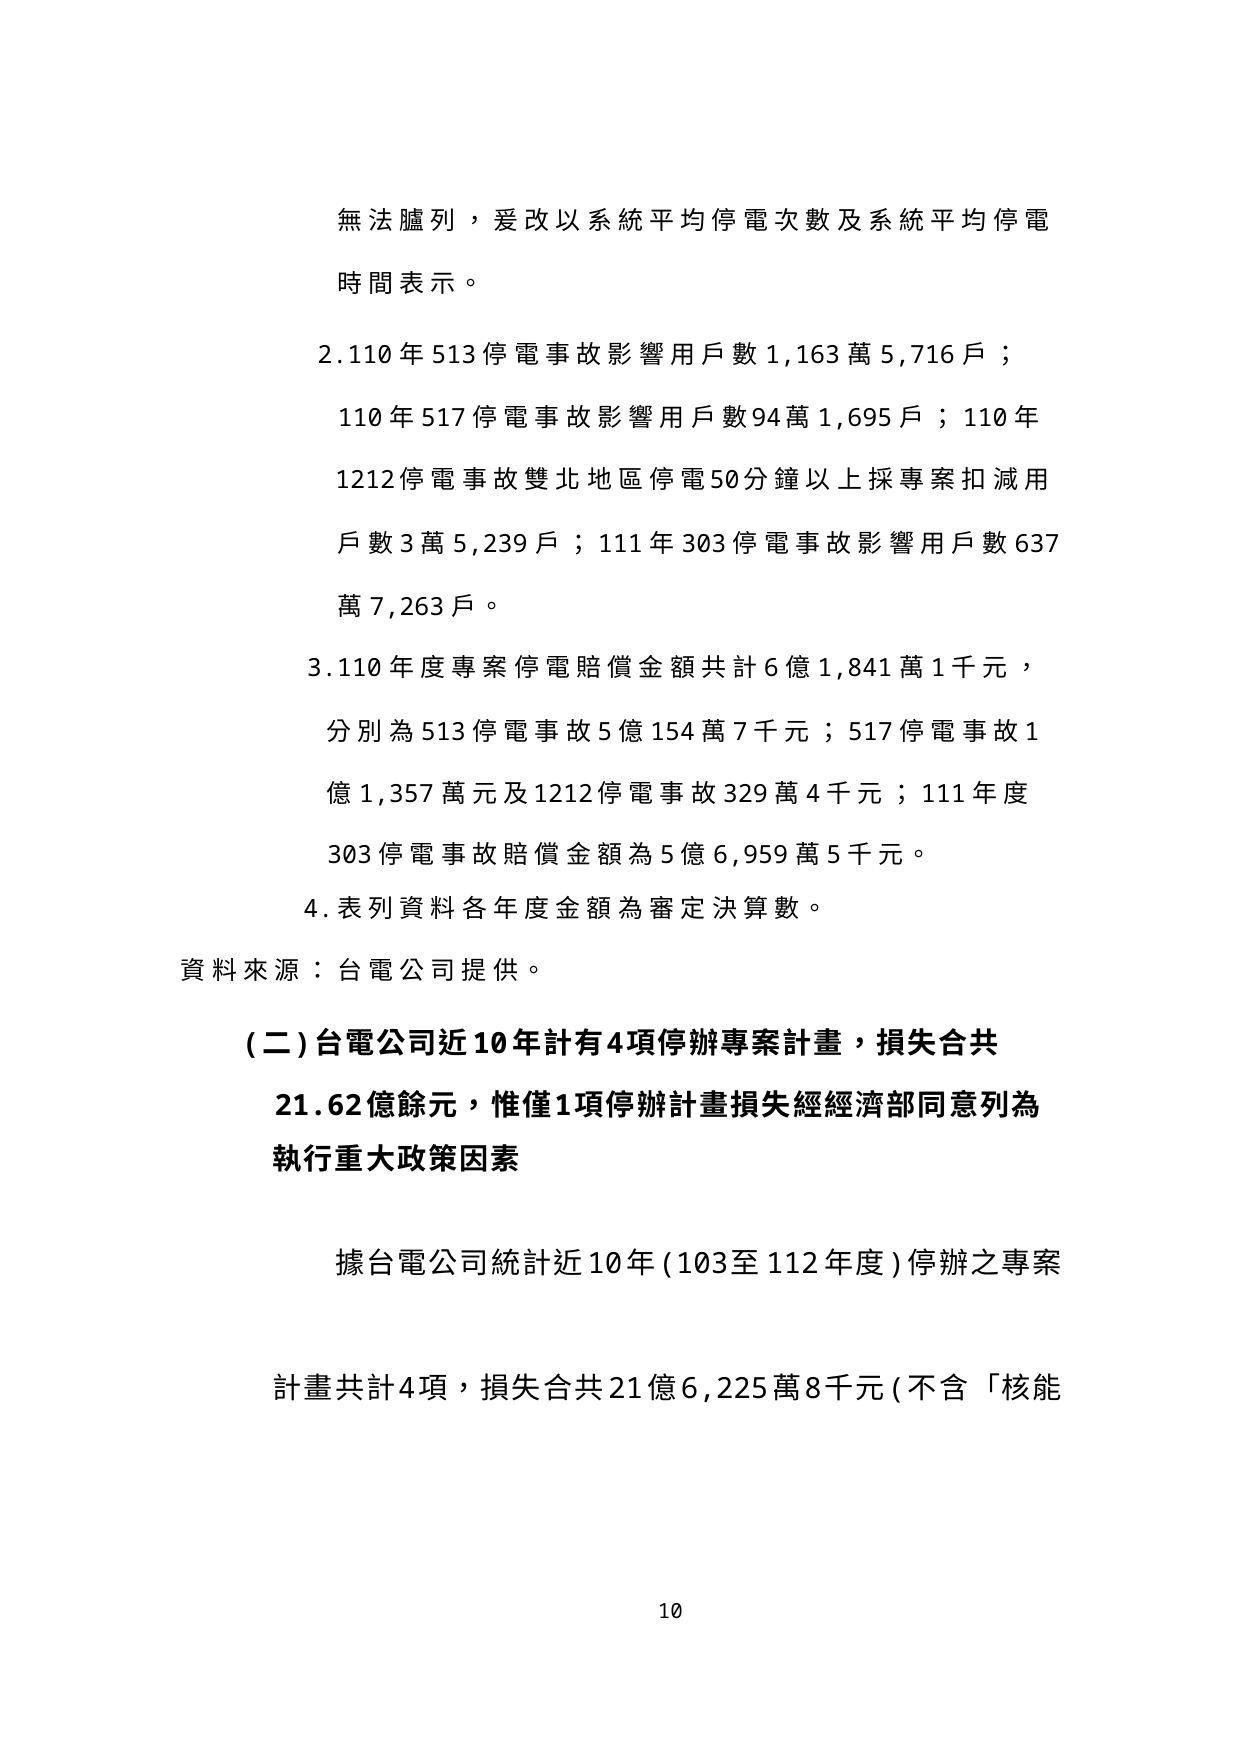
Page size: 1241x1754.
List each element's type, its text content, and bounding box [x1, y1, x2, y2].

text 資料來源：台電公司提供。 [177, 927, 1063, 990]
text (二)台電公司近10年計有4項停辦專案計畫，損失合共21.62億餘元，惟僅1項停辦計畫損失經經濟部同意列為執行重大政策因素 [236, 990, 1063, 1177]
text 說 明：1.據台電公司表示略以，因事件停電件數繁多複雜，無法臚列，爰改以系統平均停電次數及系統平均停電時間表示。 [177, 177, 1063, 302]
text 4.表列資料各年度金額為審定決算數。 [295, 865, 1063, 927]
text 3.110年度專案停電賠償金額共計6億1,841萬1千元，分別為513停電事故5億154萬7千元；517停電事故1億1,357萬元及1212停電事故329萬4千元；111年度303停電事故賠償金額為5億6,959萬5千元。 [295, 615, 1063, 865]
text 2.110年513停電事故影響用戶數1,163萬5,716戶；110年517停電事故影響用戶數94萬1,695戶；110年1212停電事故雙北地區停電50分鐘以上採專案扣減用戶數3萬5,239戶；111年303停電事故影響用戶數637萬7,263戶。 [304, 302, 1063, 615]
text 據台電公司統計近10年(103至112年度)停辦之專案計畫共計4項，損失合共21億6,225萬8千元(不含「核能 [266, 1177, 1063, 1427]
